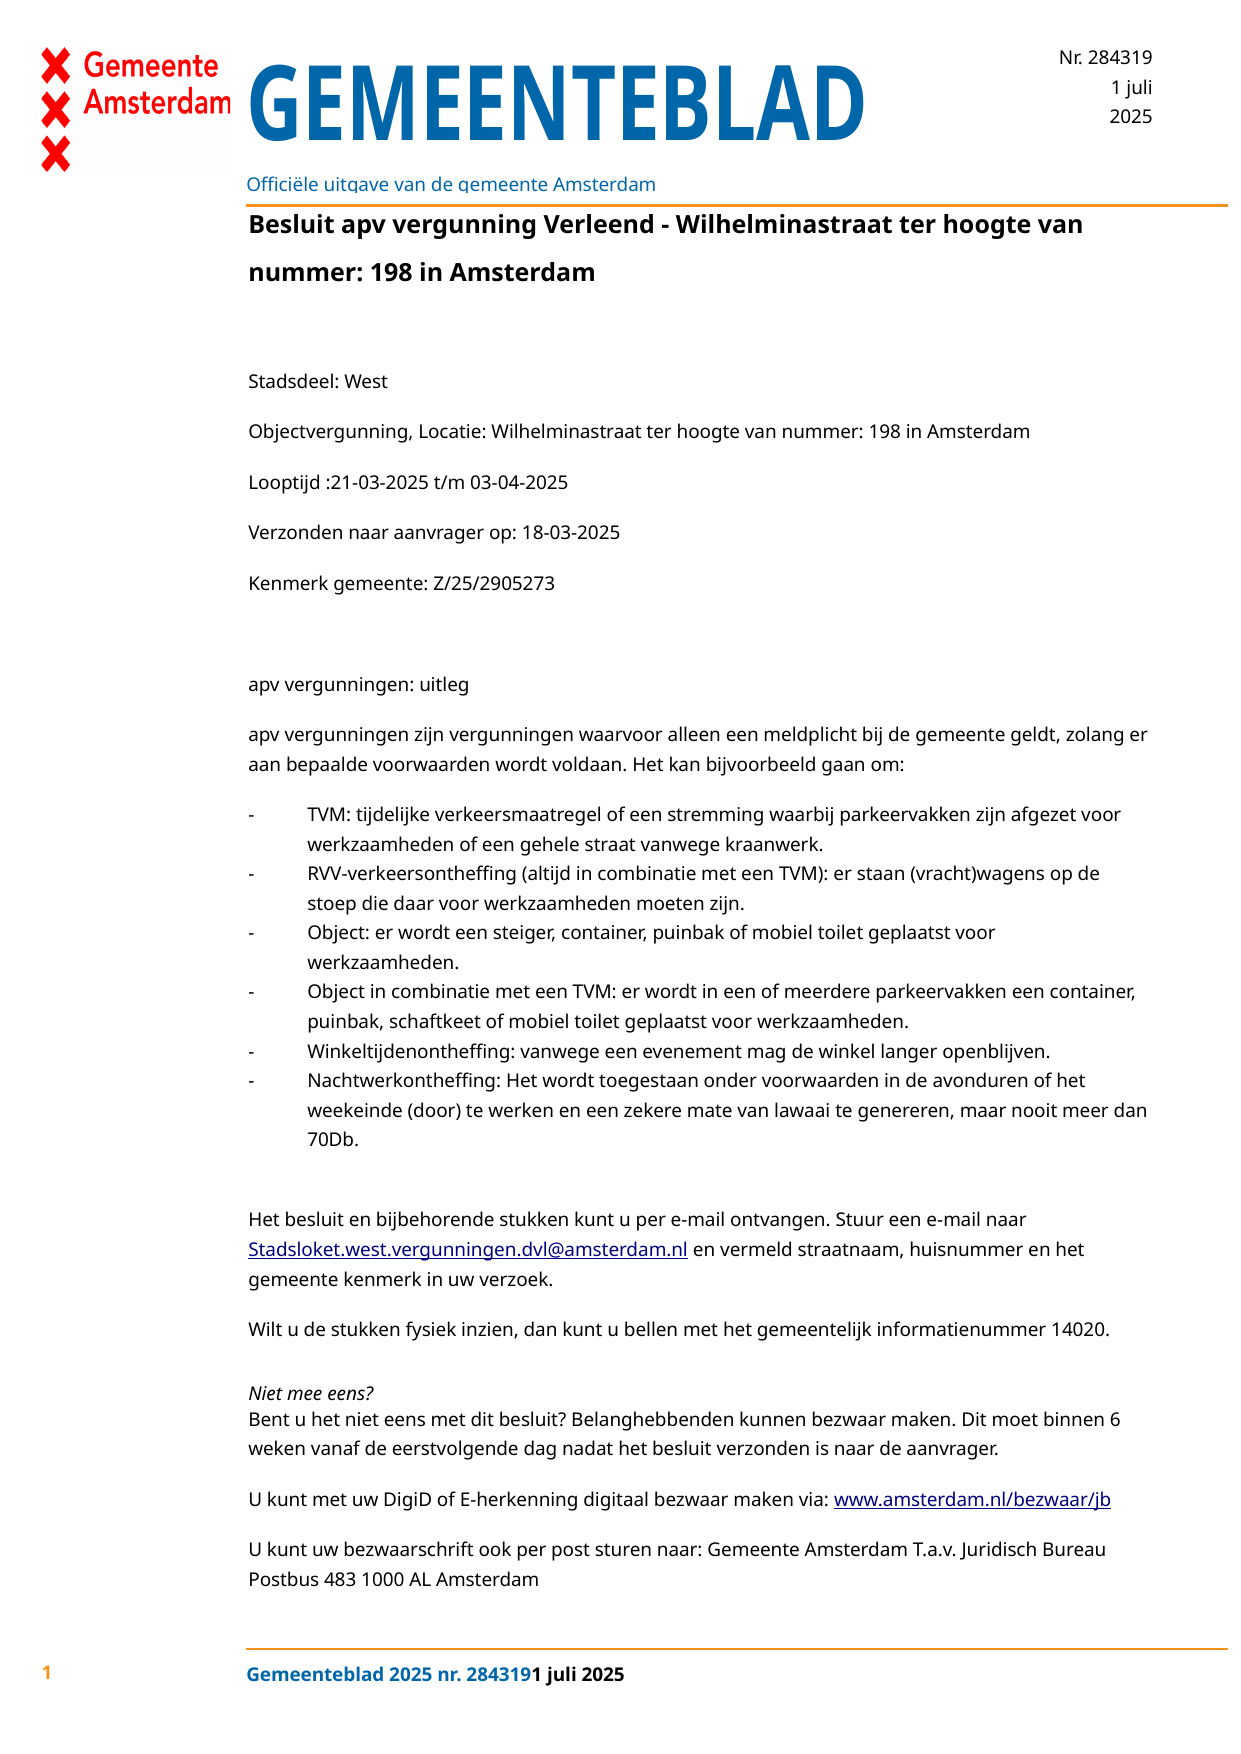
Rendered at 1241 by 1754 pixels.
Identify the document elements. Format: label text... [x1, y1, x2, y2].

list TVM: tijdelijke verkeersmaatregel of een stremming waarbij parkeervakken zijn afgezet voor werkzaamheden of een gehele straat vanwege kraanwerk. [248, 801, 1152, 857]
text Stadsdeel: West [248, 368, 1152, 394]
text apv vergunningen: uitleg [248, 671, 1152, 697]
list Object in combinatie met een TVM: er wordt in een of meerdere parkeervakken een container, puinbak, schaftkeet of mobiel toilet geplaatst voor werkzaamheden. [248, 979, 1152, 1034]
picture [41, 47, 231, 172]
text U kunt uw bezwaarschrift ook per post sturen naar: Gemeente Amsterdam T.a.v. Juridisch Bureau Postbus 483 1000 AL Amsterdam [248, 1536, 1152, 1592]
text Het besluit en bijbehorende stukken kunt u per e-mail ontvangen. Stuur een e-mail naar Stadsloket.west.vergunningen.dvl@amsterdam.nl en vermeld straatnaam, huisnummer en het gemeente kenmerk in uw verzoek. [248, 1207, 1152, 1292]
text Objectvergunning, Locatie: Wilhelminastraat ter hoogte van nummer: 198 in Amsterdam [248, 419, 1152, 444]
text Verzonden naar aanvrager op: 18-03-2025 [248, 519, 1152, 545]
text Niet mee eens? [248, 1380, 1152, 1406]
list Object: er wordt een steiger, container, puinbak of mobiel toilet geplaatst voor werkzaamheden. [248, 919, 1152, 975]
list Winkeltijdenontheffing: vanwege een evenement mag de winkel langer openblijven. [248, 1038, 1152, 1064]
text Besluit apv vergunning Verleend - Wilhelminastraat ter hoogte van nummer: 198 in Amsterdam [248, 207, 1152, 288]
text Bent u het niet eens met dit besluit? Belanghebbenden kunnen bezwaar maken. Dit moet binnen 6 weken vanaf de eerstvolgende dag nadat het besluit verzonden is naar de aanvrager. [248, 1406, 1152, 1461]
text apv vergunningen zijn vergunningen waarvoor alleen een meldplicht bij de gemeente geldt, zolang er aan bepaalde voorwaarden wordt voldaan. Het kan bijvoorbeeld gaan om: [248, 721, 1152, 777]
text Looptijd :21-03-2025 t/m 03-04-2025 [248, 469, 1152, 495]
text Wilt u de stukken fysiek inzien, dan kunt u bellen met het gemeentelijk informatienummer 14020. [248, 1316, 1152, 1342]
list RVV-verkeersontheffing (altijd in combinatie met een TVM): er staan (vracht)wagens op de stoep die daar voor werkzaamheden moeten zijn. [248, 860, 1152, 916]
text U kunt met uw DigiD of E-herkenning digitaal bezwaar maken via: www.amsterdam.nl/bezwaar/jb [248, 1486, 1152, 1512]
list Nachtwerkontheffing: Het wordt toegestaan onder voorwaarden in de avonduren of het weekeinde (door) te werken en een zekere mate van lawaai te genereren, maar nooit meer dan 70Db. [248, 1067, 1152, 1152]
text Kenmerk gemeente: Z/25/2905273 [248, 570, 1152, 596]
